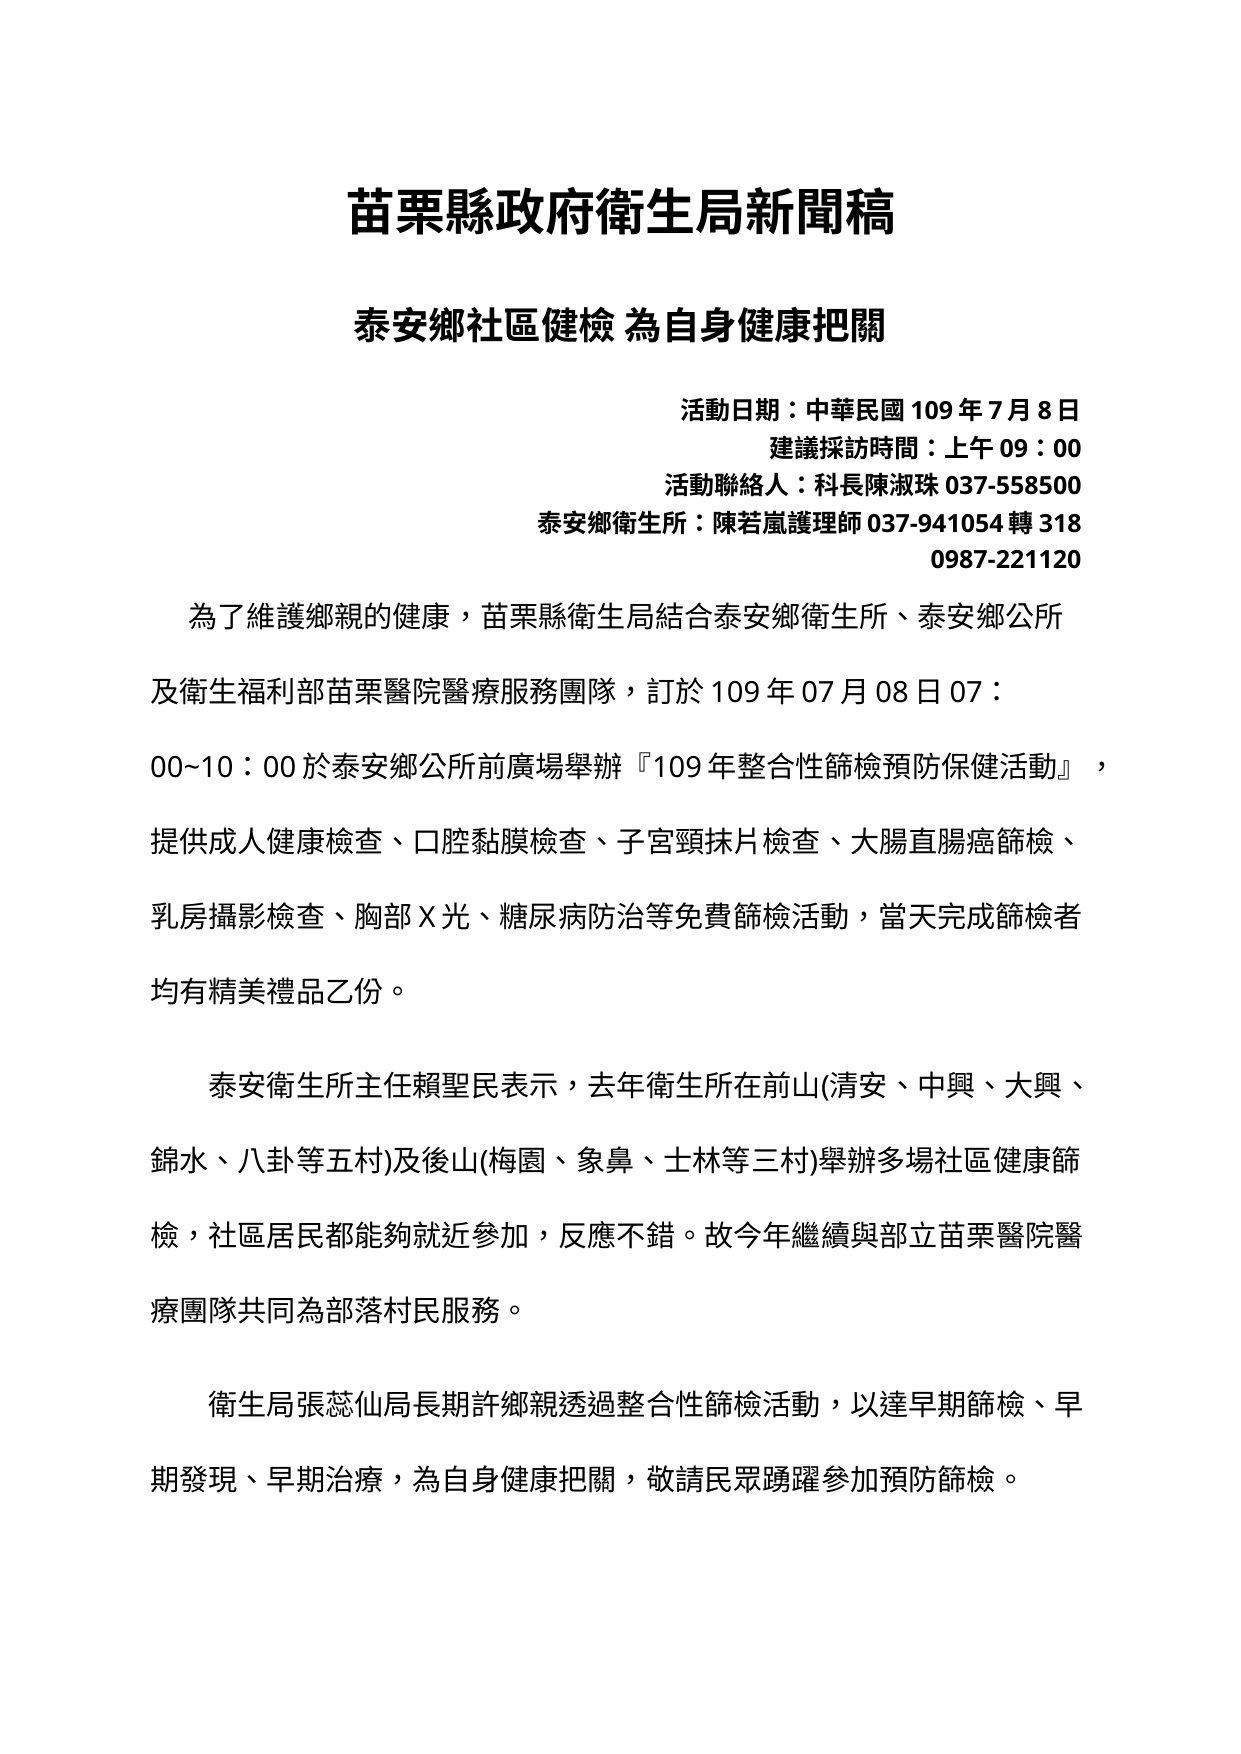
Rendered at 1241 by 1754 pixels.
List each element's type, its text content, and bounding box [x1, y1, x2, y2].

text 衛生局張蕊仙局長期許鄉親透過整合性篩檢活動，以達早期篩檢、早期發現、早期治療，為自身健康把關，敬請民眾踴躍參加預防篩檢。 [150, 1359, 1090, 1509]
text 建議採訪時間：上午09：00 [150, 421, 1081, 459]
text 泰安衛生所主任賴聖民表示，去年衛生所在前山(清安、中興、大興、錦水、八卦等五村)及後山(梅園、象鼻、士林等三村)舉辦多場社區健康篩檢，社區居民都能夠就近參加，反應不錯。故今年繼續與部立苗栗醫院醫療團隊共同為部落村民服務。 [150, 1040, 1090, 1340]
text 活動日期：中華民國109年7月8日 [175, 384, 1081, 421]
text 泰安鄉衛生所：陳若嵐護理師037-941054轉318 [150, 496, 1081, 534]
text 為了維護鄉親的健康，苗栗縣衛生局結合泰安鄉衛生所、泰安鄉公所及衛生福利部苗栗醫院醫療服務團隊，訂於109年07月08日07：00~10：00於泰安鄉公所前廣場舉辦『109年整合性篩檢預防保健活動』，提供成人健康檢查、口腔黏膜檢查、子宮頸抹片檢查、大腸直腸癌篩檢、乳房攝影檢查、胸部X光、糖尿病防治等免費篩檢活動，當天完成篩檢者均有精美禮品乙份。 [150, 571, 1090, 1021]
text 苗栗縣政府衛生局新聞稿 [150, 164, 1090, 239]
text 活動聯絡人：科長陳淑珠 037-558500 [275, 459, 1081, 496]
text 0987-221120 [150, 534, 1081, 571]
subtitle 泰安鄉社區健檢 為自身健康把關 [150, 279, 1090, 354]
